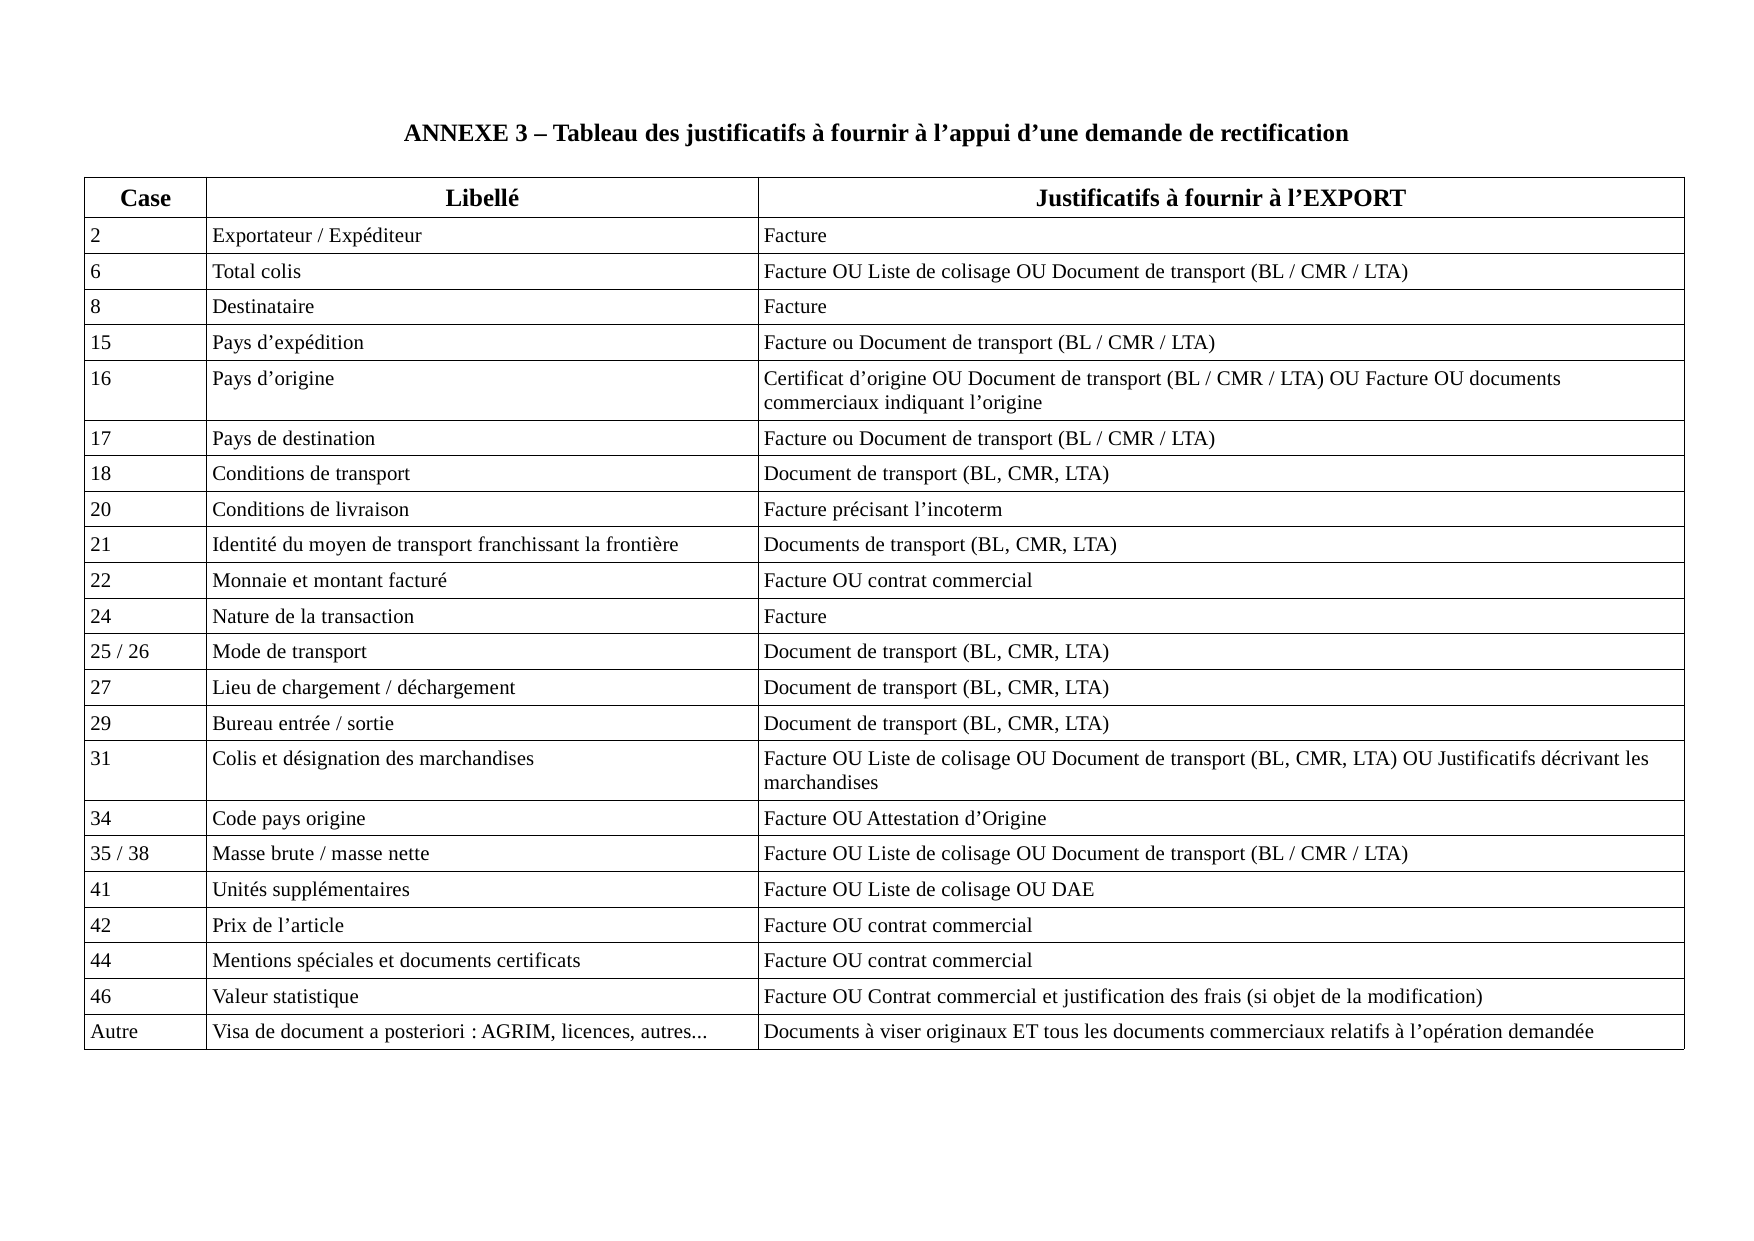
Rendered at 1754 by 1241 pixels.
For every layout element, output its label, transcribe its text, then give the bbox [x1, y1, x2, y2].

table_cell 44 [85, 943, 206, 978]
table_cell Nature de la transaction [207, 599, 758, 633]
table_cell Facture OU contrat commercial [759, 563, 1684, 598]
table_cell Monnaie et montant facturé [207, 563, 758, 598]
table_cell 15 [85, 325, 206, 360]
table_cell 2 [85, 218, 206, 253]
table_cell 34 [85, 801, 206, 835]
table_cell 18 [85, 456, 206, 491]
table_cell Masse brute / masse nette [207, 836, 758, 871]
table_cell 31 [85, 741, 206, 800]
table_cell 16 [85, 361, 206, 419]
table_cell 46 [85, 979, 206, 1013]
table_cell 17 [85, 421, 206, 455]
table_cell Conditions de livraison [207, 492, 758, 526]
table_cell Documents à viser originaux ET tous les documents commerciaux relatifs à l’opération demandée [759, 1015, 1684, 1049]
table_cell Document de transport (BL, CMR, LTA) [759, 706, 1684, 740]
table_cell Document de transport (BL, CMR, LTA) [759, 634, 1684, 669]
table_cell 41 [85, 872, 206, 907]
table_cell 25 / 26 [85, 634, 206, 669]
table_cell Colis et désignation des marchandises [207, 741, 758, 800]
table_cell Facture OU contrat commercial [759, 908, 1684, 942]
table_cell 27 [85, 670, 206, 704]
table_cell 42 [85, 908, 206, 942]
table_header Case [85, 178, 206, 217]
table_cell Identité du moyen de transport franchissant la frontière [207, 527, 758, 562]
table_cell Autre [85, 1015, 206, 1049]
table_cell Document de transport (BL, CMR, LTA) [759, 670, 1684, 704]
table_cell 22 [85, 563, 206, 598]
table_cell Pays d’origine [207, 361, 758, 419]
table_cell Document de transport (BL, CMR, LTA) [759, 456, 1684, 491]
table_cell 35 / 38 [85, 836, 206, 871]
table_cell Facture ou Document de transport (BL / CMR / LTA) [759, 325, 1684, 360]
table_cell Pays d’expédition [207, 325, 758, 360]
table_cell Visa de document a posteriori : AGRIM, licences, autres... [207, 1015, 758, 1049]
table_cell Code pays origine [207, 801, 758, 835]
table_cell 21 [85, 527, 206, 562]
table_cell Facture [759, 290, 1684, 324]
table_cell Pays de destination [207, 421, 758, 455]
table_cell Unités supplémentaires [207, 872, 758, 907]
table_cell Facture OU Contrat commercial et justification des frais (si objet de la modification) [759, 979, 1684, 1013]
table_cell Facture [759, 218, 1684, 253]
table_cell 24 [85, 599, 206, 633]
table_cell Facture OU Attestation d’Origine [759, 801, 1684, 835]
table_cell Certificat d’origine OU Document de transport (BL / CMR / LTA) OU Facture OU documents commerciaux indiquant l’origine [759, 361, 1684, 419]
table_header Justificatifs à fournir à l’EXPORT [759, 178, 1684, 217]
table_cell Total colis [207, 254, 758, 288]
table_cell Facture OU contrat commercial [759, 943, 1684, 978]
table_cell Mentions spéciales et documents certificats [207, 943, 758, 978]
table_cell 29 [85, 706, 206, 740]
table_cell Exportateur / Expéditeur [207, 218, 758, 253]
table_cell Lieu de chargement / déchargement [207, 670, 758, 704]
table_cell 8 [85, 290, 206, 324]
table_cell Facture OU Liste de colisage OU Document de transport (BL, CMR, LTA) OU Justificatifs décrivant les marchandises [759, 741, 1684, 800]
table_cell Conditions de transport [207, 456, 758, 491]
table_cell 6 [85, 254, 206, 288]
table_cell Documents de transport (BL, CMR, LTA) [759, 527, 1684, 562]
table_cell Bureau entrée / sortie [207, 706, 758, 740]
table_cell Valeur statistique [207, 979, 758, 1013]
table_cell Mode de transport [207, 634, 758, 669]
table_cell Prix de l’article [207, 908, 758, 942]
table_cell Facture ou Document de transport (BL / CMR / LTA) [759, 421, 1684, 455]
table_cell Facture [759, 599, 1684, 633]
table_cell 20 [85, 492, 206, 526]
table_cell Facture OU Liste de colisage OU Document de transport (BL / CMR / LTA) [759, 254, 1684, 288]
table_header Libellé [207, 178, 758, 217]
table_cell Facture OU Liste de colisage OU DAE [759, 872, 1684, 907]
table_cell Facture OU Liste de colisage OU Document de transport (BL / CMR / LTA) [759, 836, 1684, 871]
table_cell Facture précisant l’incoterm [759, 492, 1684, 526]
table_cell Destinataire [207, 290, 758, 324]
